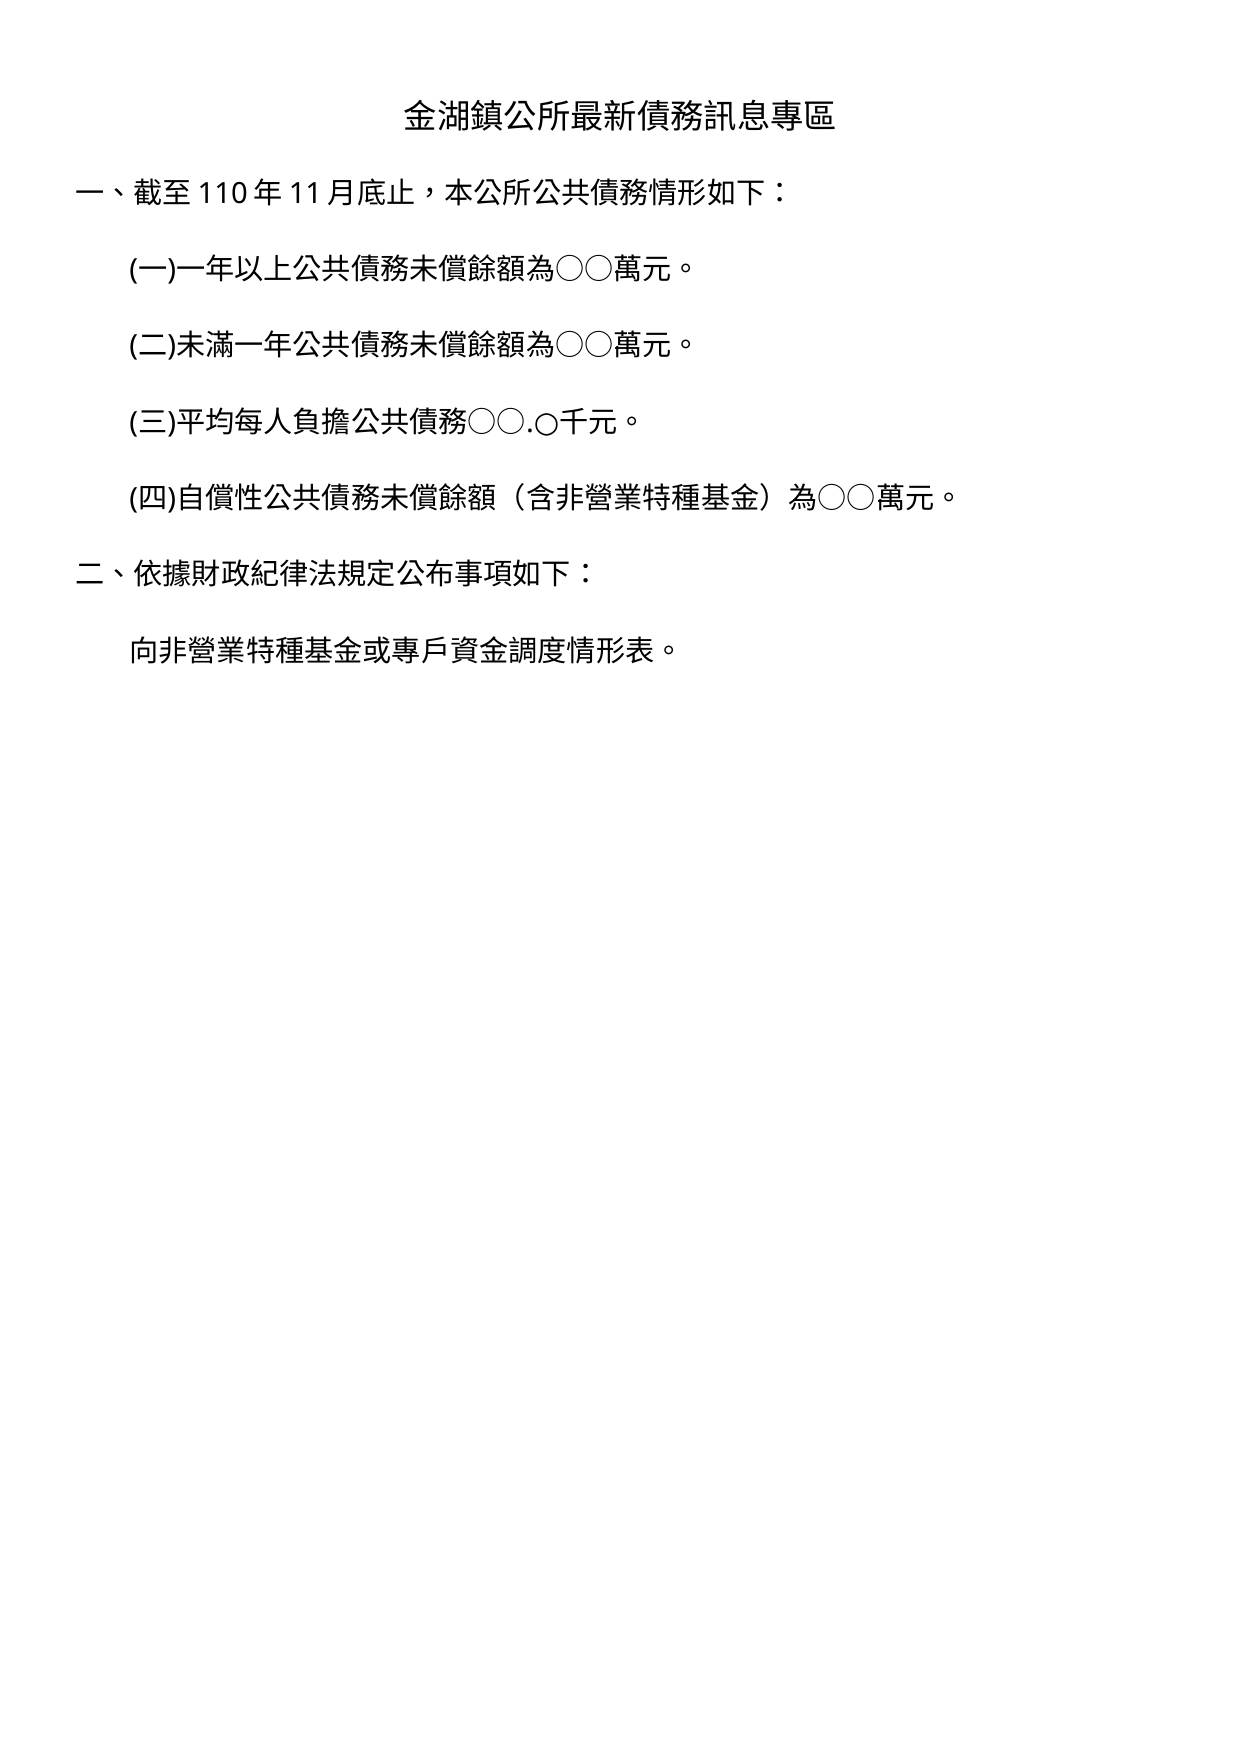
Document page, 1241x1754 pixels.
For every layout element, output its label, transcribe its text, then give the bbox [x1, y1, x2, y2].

text 二、依據財政紀律法規定公布事項如下： [75, 534, 1165, 610]
text (四)自償性公共債務未償餘額（含非營業特種基金）為○○萬元。 [100, 458, 1165, 534]
text 向非營業特種基金或專戶資金調度情形表。 [100, 610, 1165, 686]
text 一、截至110年11月底止，本公所公共債務情形如下： [75, 153, 1165, 229]
text (三)平均每人負擔公共債務○○.○千元。 [100, 381, 1165, 458]
text (二)未滿一年公共債務未償餘額為○○萬元。 [100, 305, 1165, 381]
text 金湖鎮公所最新債務訊息專區 [75, 76, 1165, 153]
text (一)一年以上公共債務未償餘額為○○萬元。 [100, 229, 1165, 305]
